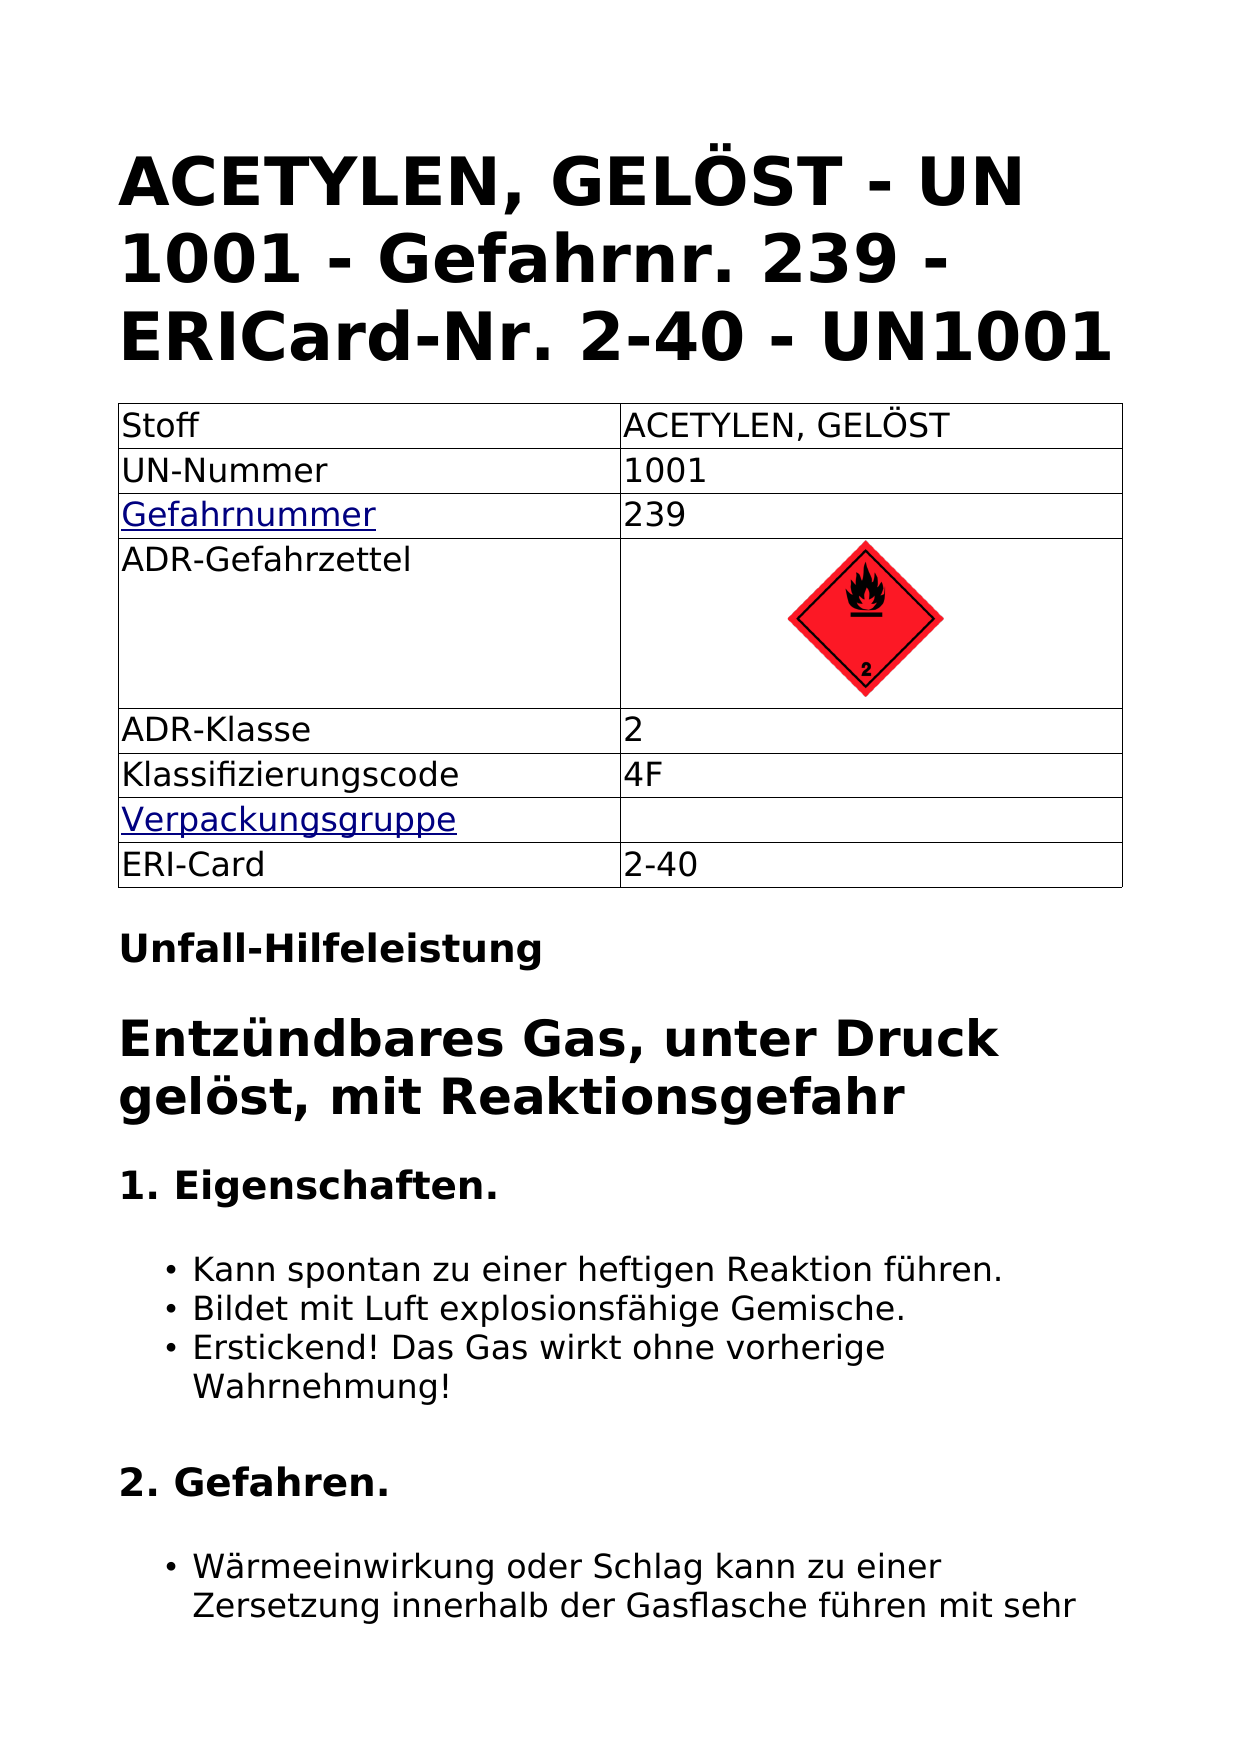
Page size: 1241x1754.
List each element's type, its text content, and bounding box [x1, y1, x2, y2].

list Bildet mit Luft explosionsfähige Gemische. [177, 1289, 1122, 1328]
table_cell Klassifizierungscode [119, 754, 620, 797]
subtitle 2. Gefahren. [118, 1461, 1122, 1506]
table_cell ADR-Gefahrzettel [119, 539, 620, 708]
subtitle Unfall-Hilfeleistung [118, 927, 1122, 972]
table_cell 1001 [621, 449, 1122, 493]
picture [787, 540, 944, 697]
table_header Stoff [119, 404, 620, 448]
table_header ACETYLEN, GELÖST [621, 404, 1122, 448]
table_cell ADR-Klasse [119, 709, 620, 752]
list Wärmeeinwirkung oder Schlag kann zu einer Zersetzung innerhalb der Gasflasche führen mit sehr [177, 1548, 1122, 1625]
table_cell 4F [621, 754, 1122, 797]
table_cell 239 [621, 494, 1122, 538]
list Kann spontan zu einer heftigen Reaktion führen. [177, 1251, 1122, 1289]
list Erstickend! Das Gas wirkt ohne vorherige Wahrnehmung! [177, 1328, 1122, 1406]
table_cell 2 [621, 709, 1122, 752]
subtitle 1. Eigenschaften. [118, 1163, 1122, 1209]
table_cell [621, 798, 1122, 842]
subtitle ACETYLEN, GELÖST - UN 1001 - Gefahrnr. 239 - ERICard-Nr. 2-40 - UN1001 [118, 143, 1122, 376]
table_cell 2-40 [621, 843, 1122, 887]
table_cell [621, 539, 1122, 708]
subtitle Entzündbares Gas, unter Druck gelöst, mit Reaktionsgefahr [118, 1009, 1122, 1126]
table_cell Verpackungsgruppe [119, 798, 620, 842]
table_cell ERI-Card [119, 843, 620, 887]
table_cell UN-Nummer [119, 449, 620, 493]
table_cell Gefahrnummer [119, 494, 620, 538]
